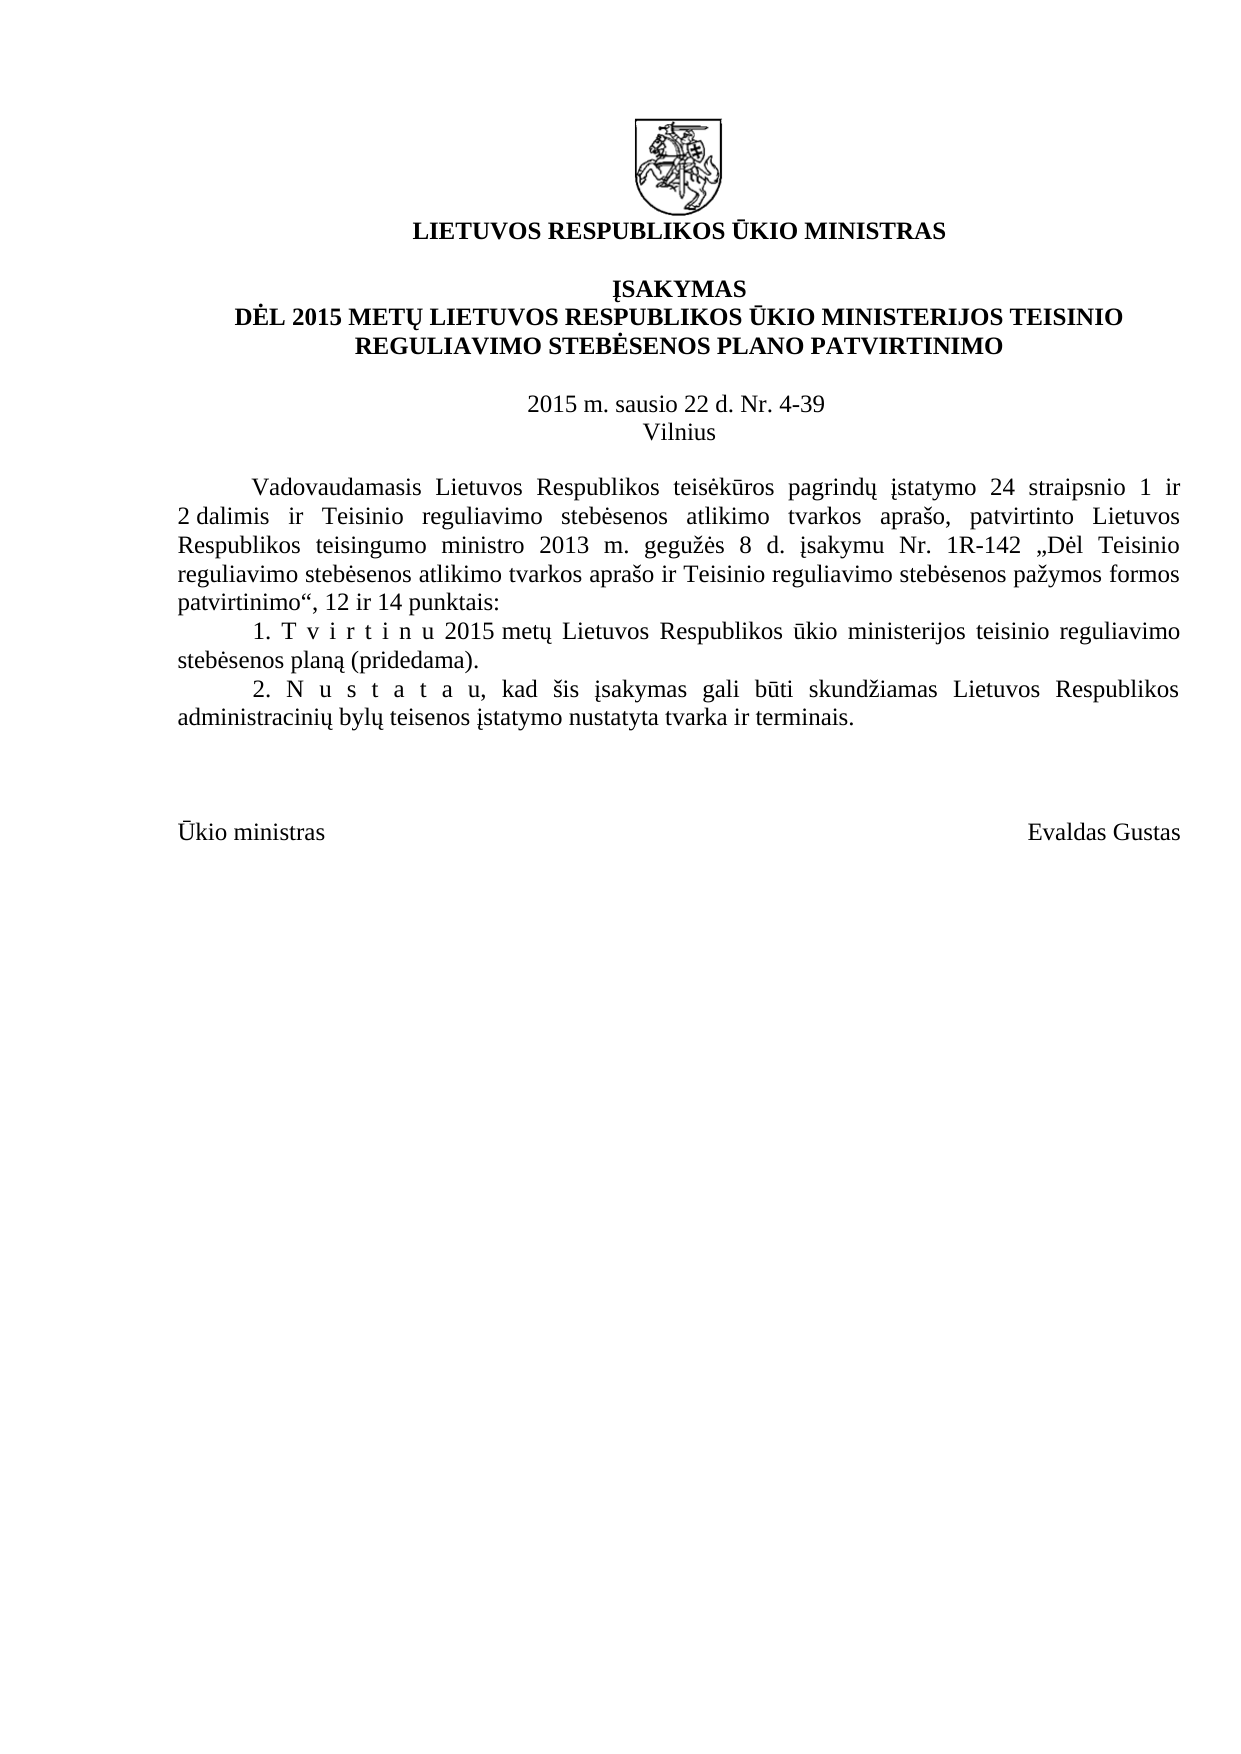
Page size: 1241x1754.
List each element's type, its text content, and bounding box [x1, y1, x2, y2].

text Vadovaudamasis Lietuvos Respublikos teisėkūros pagrindų įstatymo 24 straipsnio 1 ir 2 dalimis ir Teisinio reguliavimo stebėsenos atlikimo tvarkos aprašo, patvirtinto Lietuvos Respublikos teisingumo ministro 2013 m. gegužės 8 d. įsakymu Nr. 1R-142 „Dėl Teisinio reguliavimo stebėsenos atlikimo tvarkos aprašo ir Teisinio reguliavimo stebėsenos pažymos formos patvirtinimo“, 12 ir 14 punktais: [177, 472, 1181, 616]
text 2. N u s t a t a u, kad šis įsakymas gali būti skundžiamas Lietuvos Respublikos administracinių bylų teisenos įstatymo nustatyta tvarka ir terminais. [177, 674, 1181, 731]
text įsakymas [177, 274, 1181, 302]
text 2015 m. sausio 22 d. Nr. 4-39 [177, 389, 1181, 417]
text Ūkio ministras Evaldas Gustas [177, 817, 1181, 846]
text 1. T v i r t i n u 2015 metų Lietuvos Respublikos ūkio ministerijos teisinio reguliavimo stebėsenos planą (pridedama). [177, 616, 1181, 674]
text DĖL 2015 METŲ Lietuvos respublikos ūkio ministerijos TEISINIO REGULIAVIMO STEBĖSENOS PLANO PATVIRTINIMO [177, 302, 1181, 360]
text LIETUVOS RESPUBLIKOS ŪKIO MINISTRAS [177, 216, 1181, 245]
text Vilnius [177, 417, 1181, 446]
